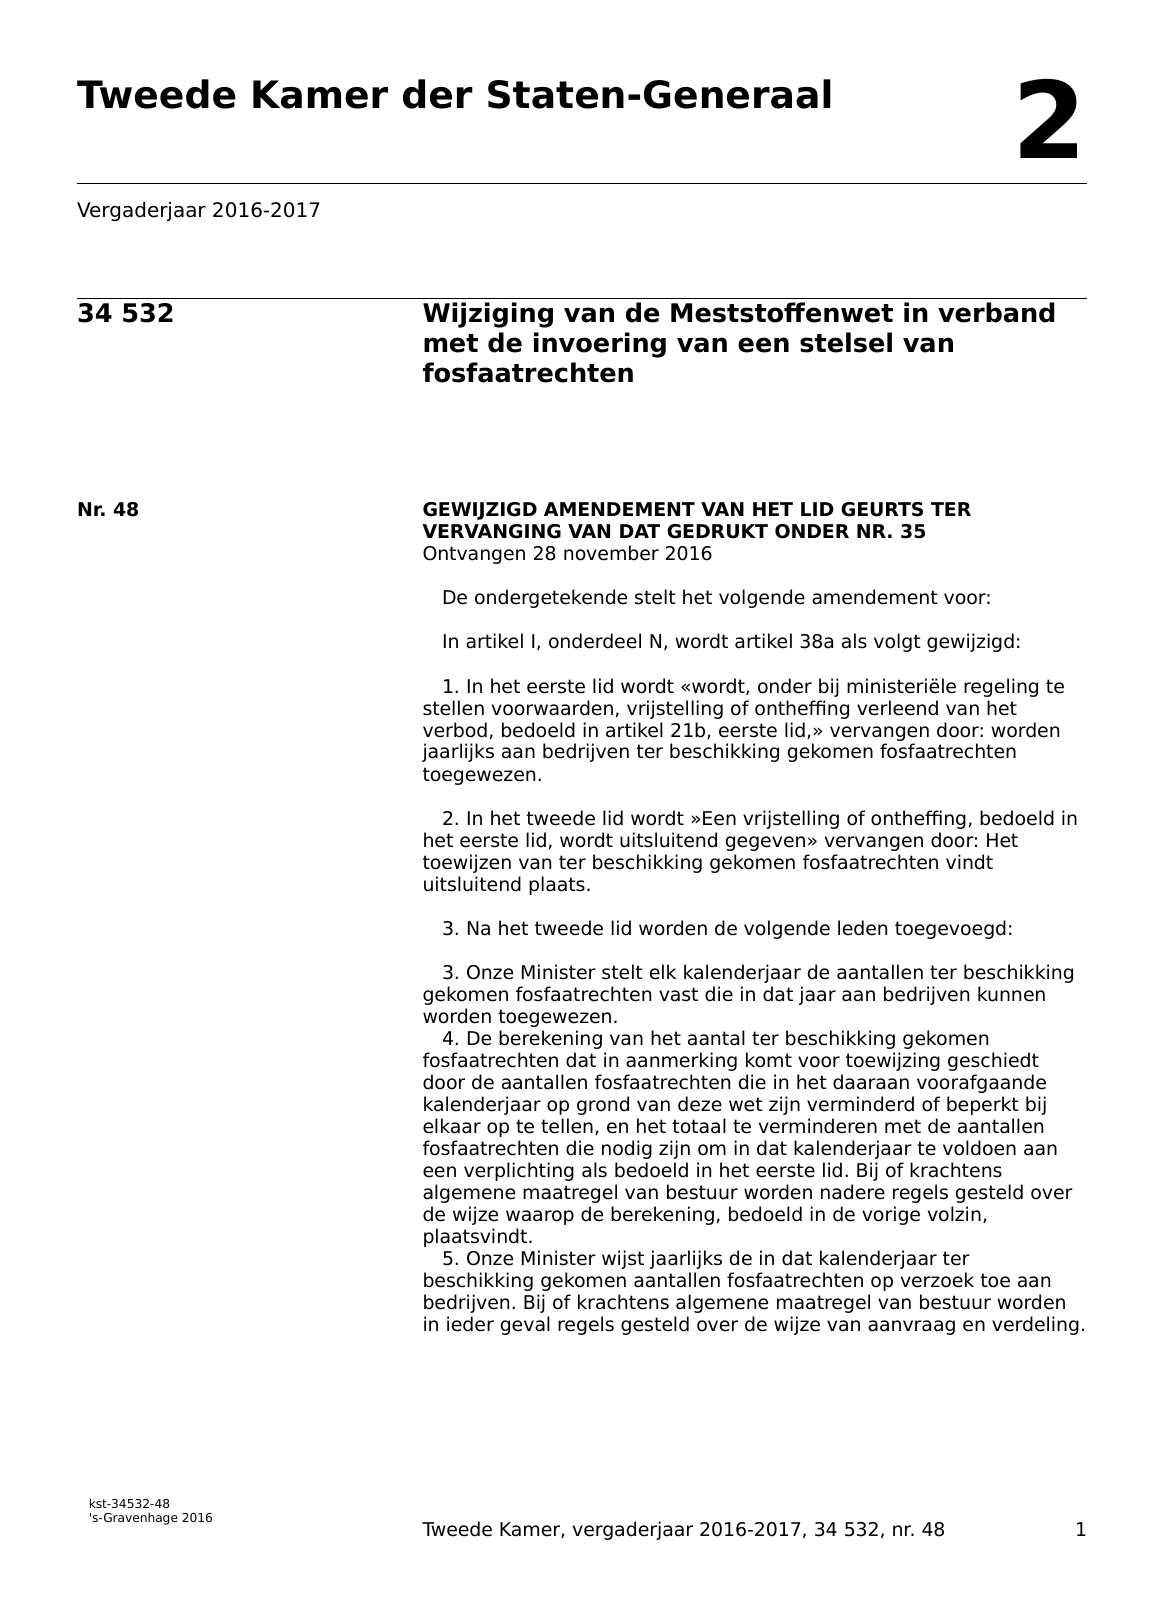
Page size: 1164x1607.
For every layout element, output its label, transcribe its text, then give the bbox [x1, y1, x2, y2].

text Ontvangen 28 november 2016 [422, 543, 1087, 565]
text 1. In het eerste lid wordt «wordt, onder bij ministeriële regeling te stellen voorwaarden, vrijstelling of ontheffing verleend van het verbod, bedoeld in artikel 21b, eerste lid,» vervangen door: worden jaarlijks aan bedrijven ter beschikking gekomen fosfaatrechten toegewezen. [422, 676, 1087, 785]
text 5. Onze Minister wijst jaarlijks de in dat kalenderjaar ter beschikking gekomen aantallen fosfaatrechten op verzoek toe aan bedrijven. Bij of krachtens algemene maatregel van bestuur worden in ieder geval regels gesteld over de wijze van aanvraag en verdeling. [422, 1248, 1087, 1336]
table_header 2 [886, 59, 1087, 183]
text In artikel I, onderdeel N, wordt artikel 38a als volgt gewijzigd: [422, 631, 1087, 653]
text 4. De berekening van het aantal ter beschikking gekomen fosfaatrechten dat in aanmerking komt voor toewijzing geschiedt door de aantallen fosfaatrechten die in het daaraan voorafgaande kalenderjaar op grond van deze wet zijn verminderd of beperkt bij elkaar op te tellen, en het totaal te verminderen met de aantallen fosfaatrechten die nodig zijn om in dat kalenderjaar te voldoen aan een verplichting als bedoeld in het eerste lid. Bij of krachtens algemene maatregel van bestuur worden nadere regels gesteld over de wijze waarop de berekening, bedoeld in de vorige volzin, plaatsvindt. [422, 1028, 1087, 1248]
subtitle 34 532 Wijziging van de Meststoffenwet in verband met de invoering van een stelsel van fosfaatrechten [77, 299, 1087, 388]
text De ondergetekende stelt het volgende amendement voor: [422, 587, 1087, 609]
text kst-34532-48 [88, 1497, 323, 1511]
text 's-Gravenhage 2016 [88, 1511, 323, 1525]
table_header Tweede Kamer der Staten-Generaal [77, 59, 886, 183]
table_cell Vergaderjaar 2016-2017 [77, 184, 1087, 298]
text 3. Onze Minister stelt elk kalenderjaar de aantallen ter beschikking gekomen fosfaatrechten vast die in dat jaar aan bedrijven kunnen worden toegewezen. [422, 962, 1087, 1028]
text 2. In het tweede lid wordt »Een vrijstelling of ontheffing, bedoeld in het eerste lid, wordt uitsluitend gegeven» vervangen door: Het toewijzen van ter beschikking gekomen fosfaatrechten vindt uitsluitend plaats. [422, 808, 1087, 896]
text 3. Na het tweede lid worden de volgende leden toegevoegd: [422, 918, 1087, 940]
subtitle Nr. 48 GEWIJZIGD AMENDEMENT VAN HET LID GEURTS TER VERVANGING VAN DAT GEDRUKT ONDER NR. 35 [77, 499, 1087, 543]
